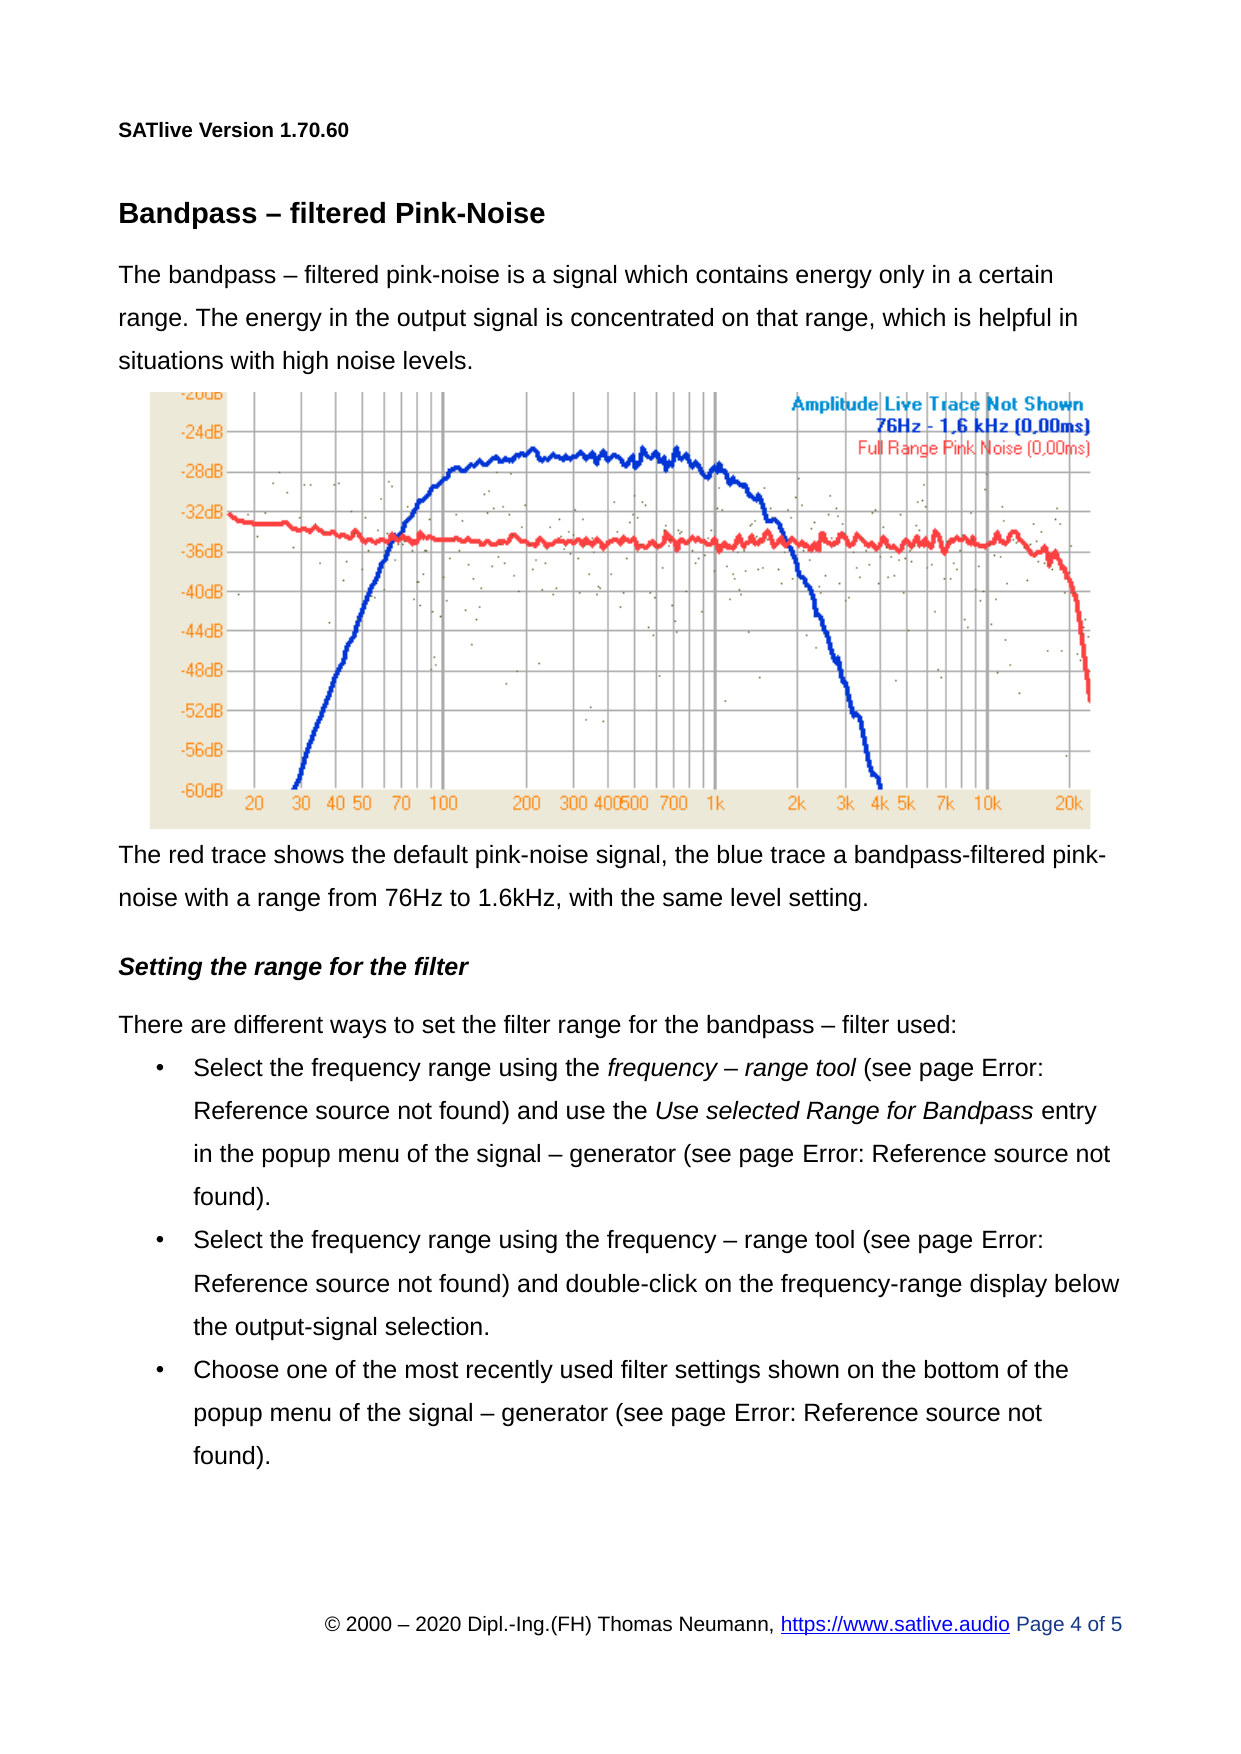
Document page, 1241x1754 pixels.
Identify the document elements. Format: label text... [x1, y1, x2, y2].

list Select the frequency range using the frequency – range tool (see page Error: Reference source not found) and double-click on the frequency-range display below the output-signal selection. [156, 1225, 1122, 1341]
text There are different ways to set the filter range for the bandpass – filter used: [118, 1010, 1122, 1038]
list Select the frequency range using the frequency – range tool (see page Error: Reference source not found) and use the Use selected Range for Bandpass entry in the popup menu of the signal – generator (see page Error: Reference source not found). [156, 1053, 1122, 1211]
subtitle Setting the range for the filter [118, 951, 1122, 980]
text The bandpass – filtered pink-noise is a signal which contains energy only in a certain range. The energy in the output signal is concentrated on that range, which is helpful in situations with high noise levels. [118, 259, 1122, 374]
subtitle Bandpass – filtered Pink-Noise [118, 197, 1122, 230]
text The red trace shows the default pink-noise signal, the blue trace a bandpass-filtered pink-noise with a range from 76Hz to 1.6kHz, with the same level setting. [118, 389, 1122, 912]
list Choose one of the most recently used filter settings shown on the bottom of the popup menu of the signal – generator (see page Error: Reference source not found). [156, 1355, 1122, 1470]
picture [149, 392, 1091, 829]
